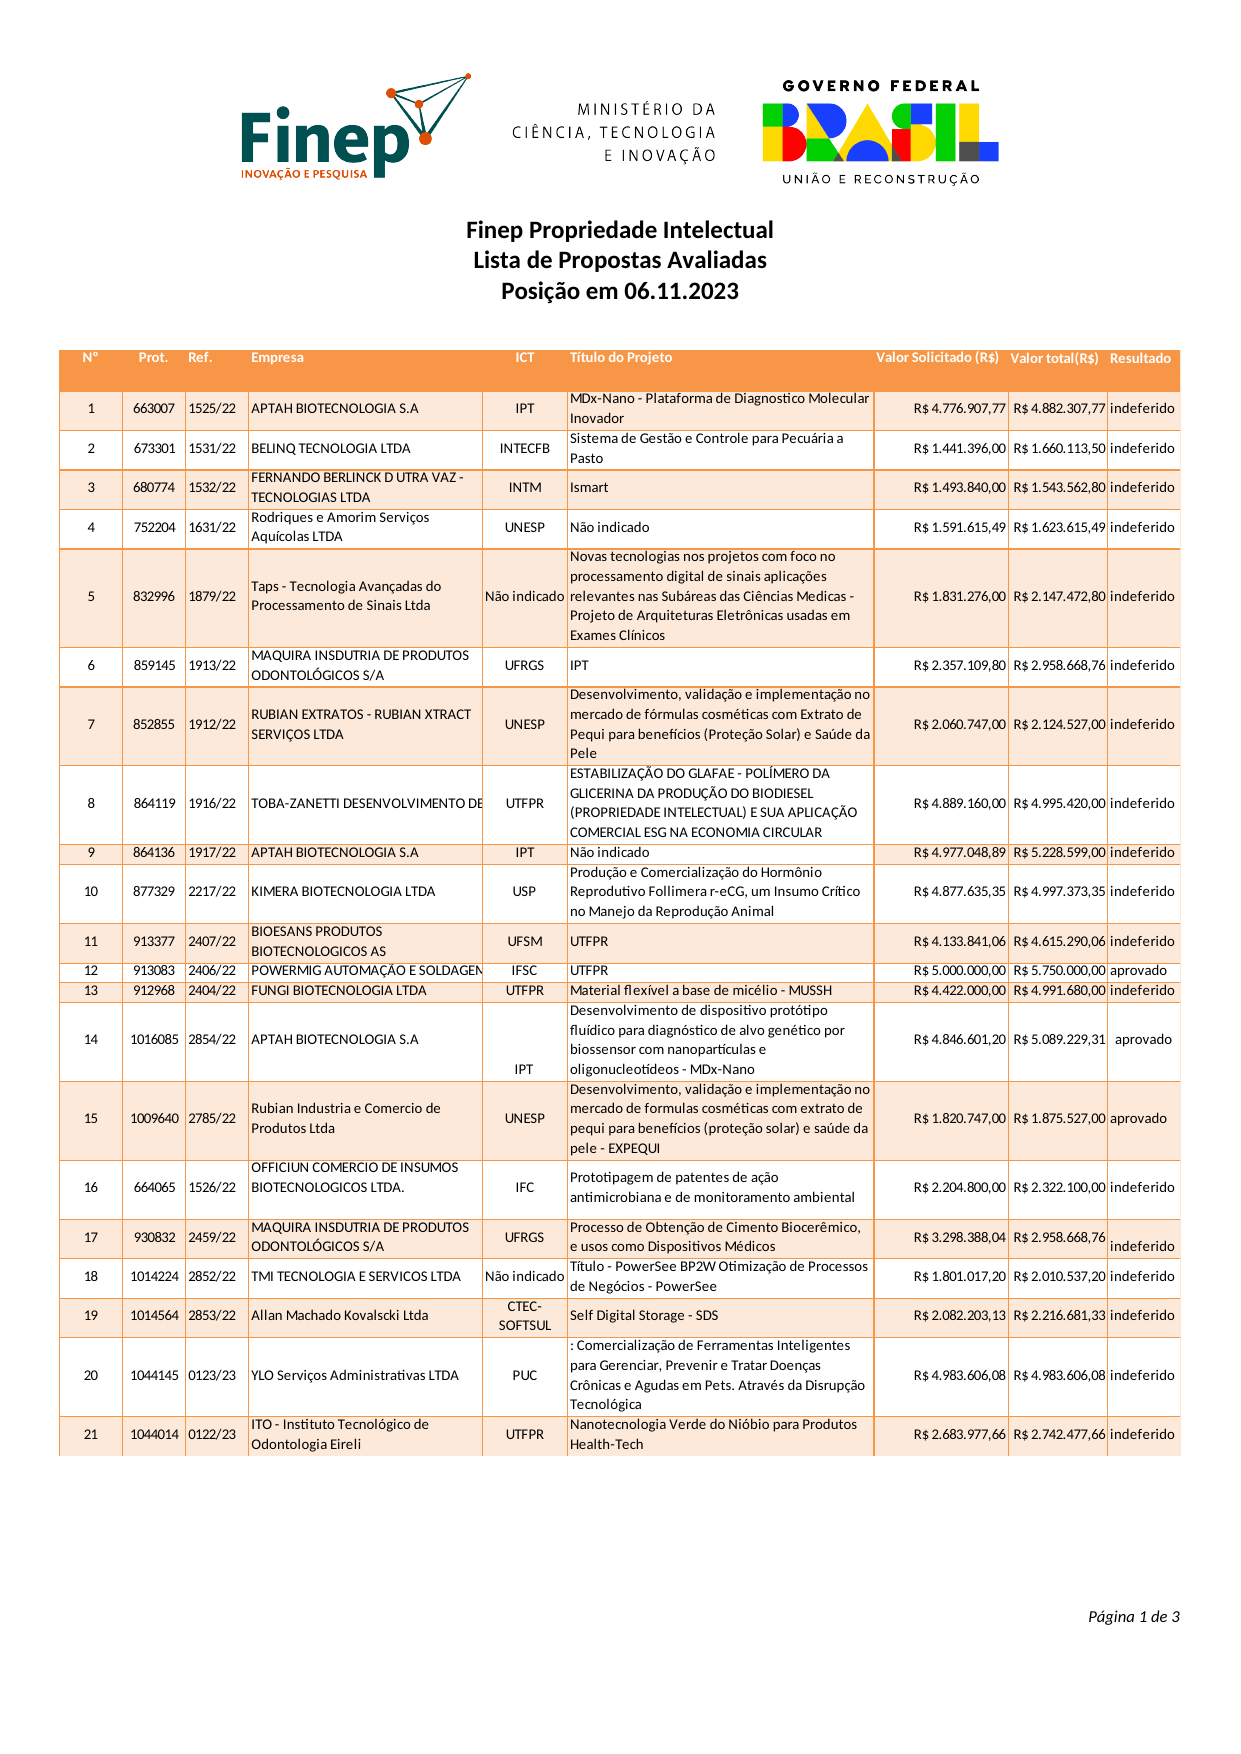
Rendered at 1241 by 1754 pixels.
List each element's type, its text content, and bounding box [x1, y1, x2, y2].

text Lista de Propostas Avaliadas [59, 244, 1181, 275]
text Posição em 06.11.2023 [59, 275, 1181, 306]
text Finep Propriedade Intelectual [59, 214, 1181, 244]
